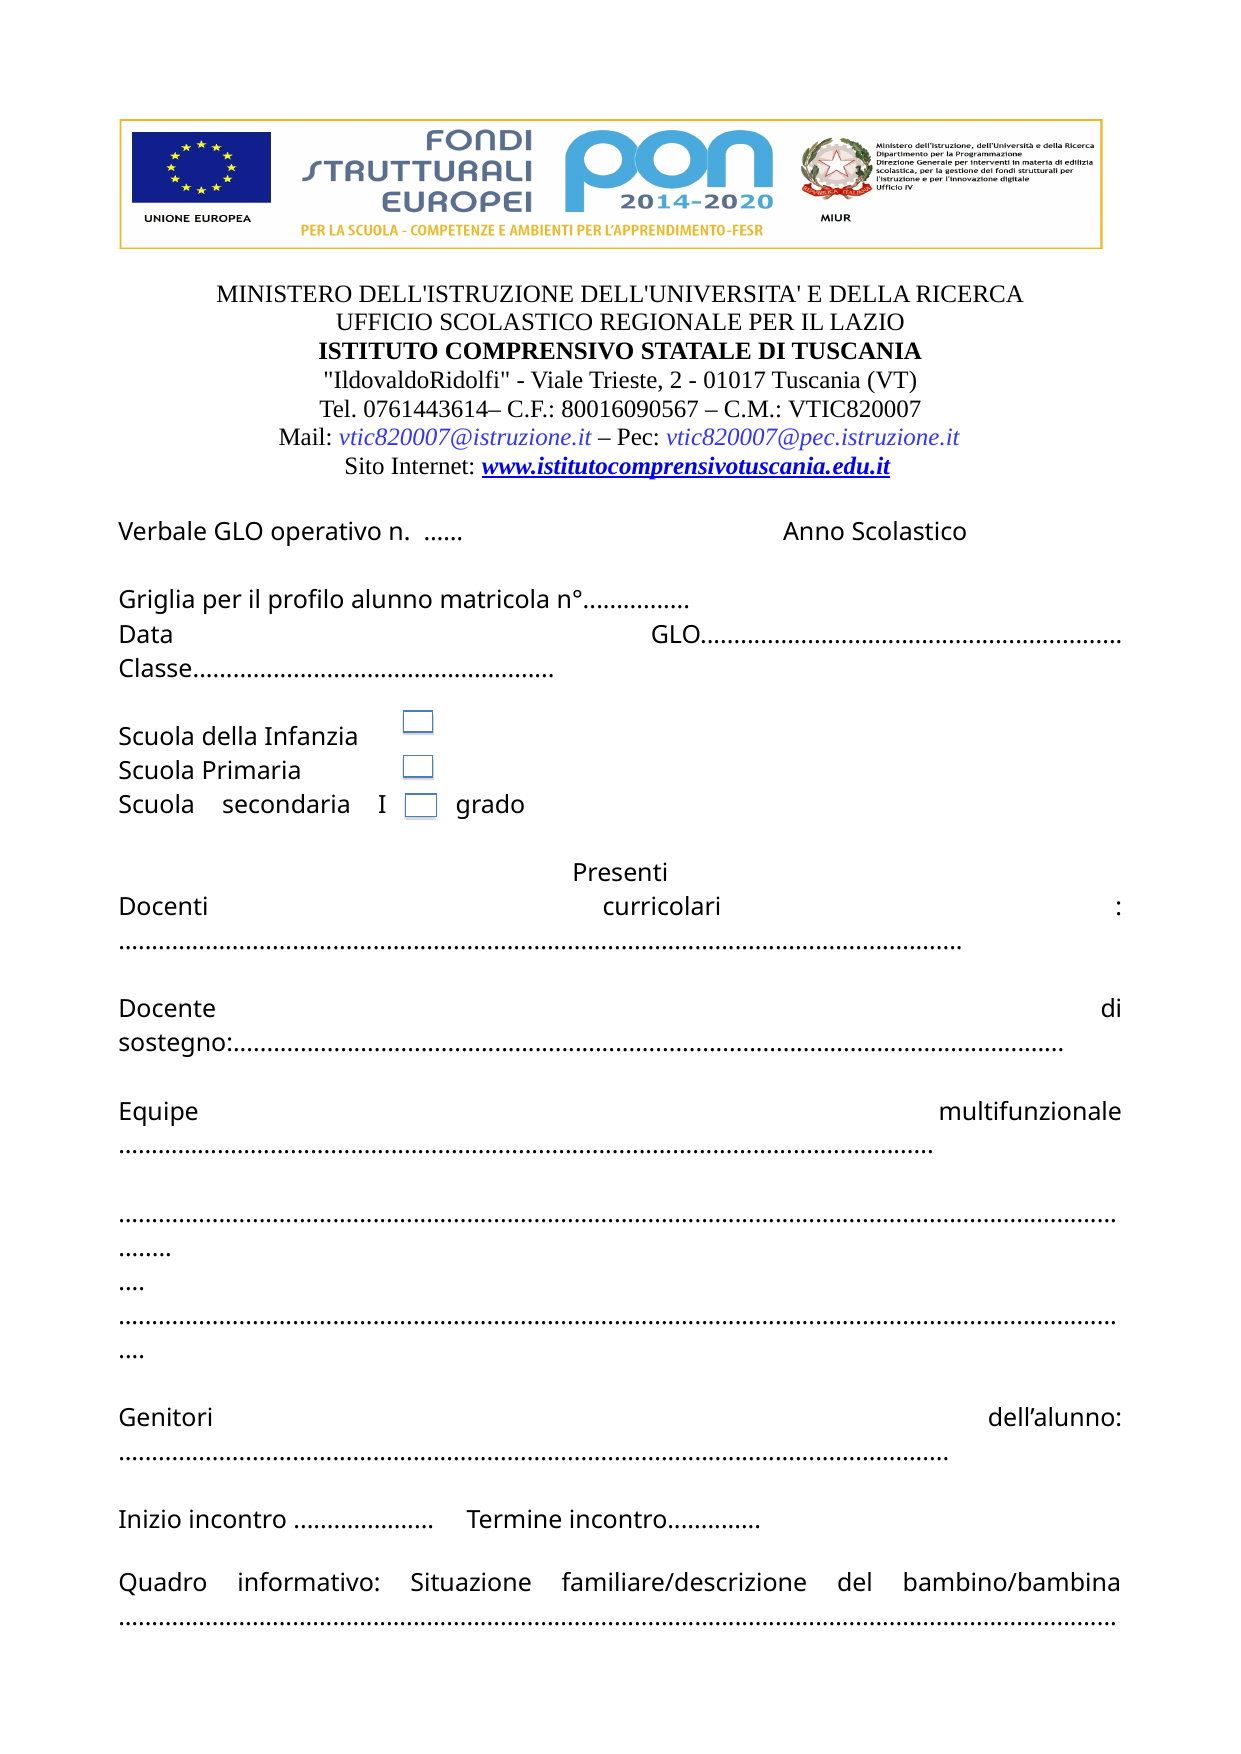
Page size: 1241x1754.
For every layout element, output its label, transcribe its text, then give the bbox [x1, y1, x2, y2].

text ISTITUTO COMPRENSIVO STATALE DI TUSCANIA [118, 336, 1122, 365]
text Scuola Primaria [118, 752, 1122, 787]
text Inizio incontro ..................... Termine incontro.............. [118, 1502, 1122, 1536]
text "IldovaldoRidolfi" - Viale Trieste, 2 - 01017 Tuscania (VT) [118, 365, 1122, 394]
text ....…...................................................................................................................................................... [118, 1263, 1122, 1366]
text ….......................................................................................................................................................... [118, 1195, 1122, 1263]
text Sito Internet: www.istitutocomprensivotuscania.edu.it [118, 451, 1122, 480]
text Tel. 0761443614– C.F.: 80016090567 – C.M.: VTIC820007 [118, 394, 1122, 422]
text Scuola secondaria I grado [118, 787, 1122, 821]
text Genitori dell’alunno: …......................................................................................................................... [118, 1400, 1122, 1468]
text Verbale GLO operativo n. …… Anno Scolastico [118, 514, 1122, 548]
text Equipe multifunzionale …………………..................................................................................................... [118, 1093, 1122, 1161]
text Mail: vtic820007@istruzione.it – Pec: vtic820007@pec.istruzione.it [118, 422, 1122, 451]
text Docenti curricolari : …........................................................................................................................... [118, 889, 1122, 957]
text Data GLO............................................................... Classe...................................................... [118, 616, 1122, 684]
text Presenti [118, 855, 1122, 889]
text Scuola della Infanzia [118, 718, 1122, 752]
text UFFICIO SCOLASTICO REGIONALE PER IL LAZIO [118, 307, 1122, 336]
text Griglia per il profilo alunno matricola n°................ [118, 582, 1122, 616]
text Quadro informativo: Situazione familiare/descrizione del bambino/bambina ….................................................................................................................................................. [118, 1565, 1122, 1633]
text MINISTERO DELL'ISTRUZIONE DELL'UNIVERSITA' E DELLA RICERCA [118, 279, 1122, 307]
text Docente di sostegno:............................................................................................................................ [118, 991, 1122, 1059]
